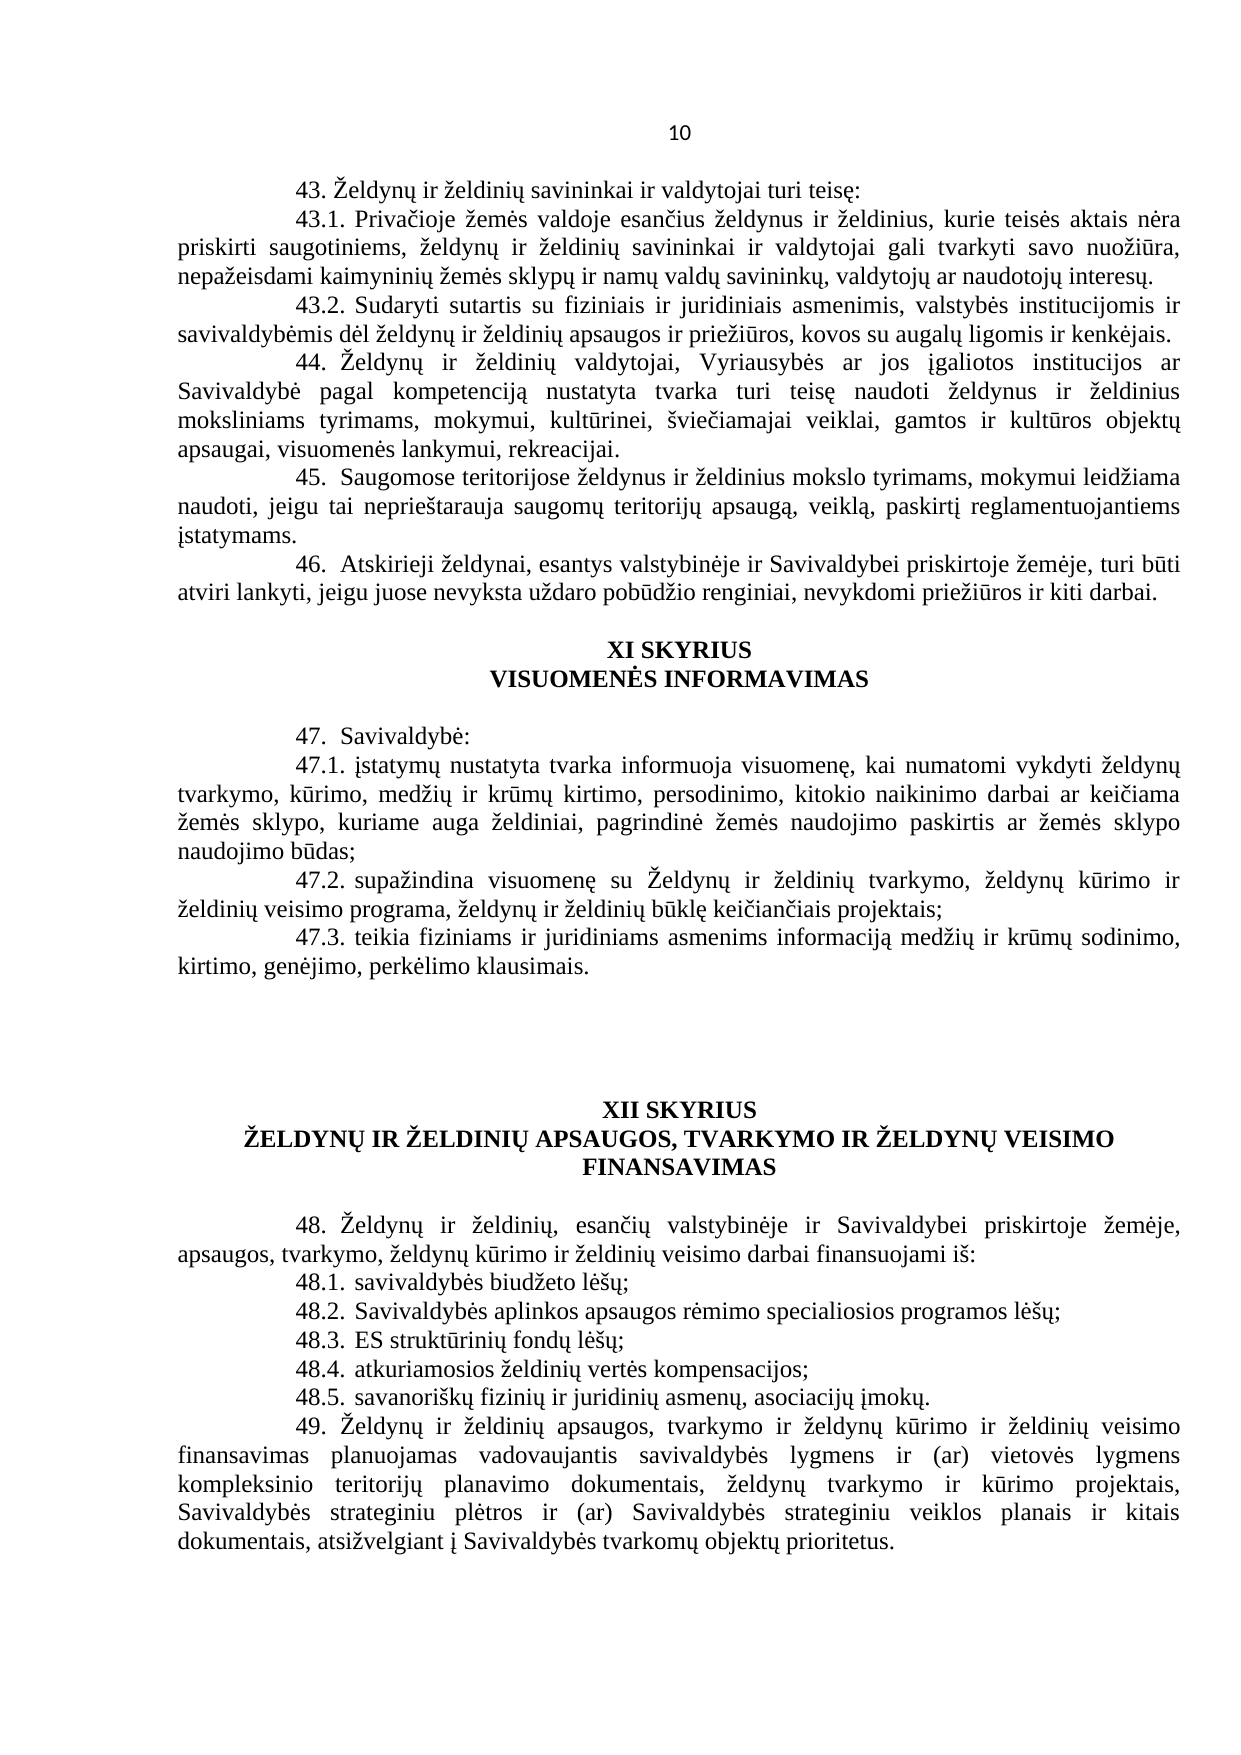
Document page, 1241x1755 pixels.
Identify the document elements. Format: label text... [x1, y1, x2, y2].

text 48.5. savanoriškų fizinių ir juridinių asmenų, asociacijų įmokų. [177, 1382, 1181, 1411]
text 48. Želdynų ir želdinių, esančių valstybinėje ir Savivaldybei priskirtoje žemėje, apsaugos, tvarkymo, želdynų kūrimo ir želdinių veisimo darbai finansuojami iš: [177, 1210, 1181, 1267]
text 47.2. supažindina visuomenę su Želdynų ir želdinių tvarkymo, želdynų kūrimo ir želdinių veisimo programa, želdynų ir želdinių būklę keičiančiais projektais; [177, 865, 1181, 922]
text 43. Želdynų ir želdinių savininkai ir valdytojai turi teisę: [295, 175, 1181, 204]
text 48.3. ES struktūrinių fondų lėšų; [177, 1325, 1181, 1354]
text 47.3. teikia fiziniams ir juridiniams asmenims informaciją medžių ir krūmų sodinimo, kirtimo, genėjimo, perkėlimo klausimais. [177, 922, 1181, 980]
text 46. Atskirieji želdynai, esantys valstybinėje ir Savivaldybei priskirtoje žemėje, turi būti atviri lankyti, jeigu juose nevyksta uždaro pobūdžio renginiai, nevykdomi priežiūros ir kiti darbai. [177, 549, 1181, 606]
text 49. Želdynų ir želdinių apsaugos, tvarkymo ir želdynų kūrimo ir želdinių veisimo finansavimas planuojamas vadovaujantis savivaldybės lygmens ir (ar) vietovės lygmens kompleksinio teritorijų planavimo dokumentais, želdynų tvarkymo ir kūrimo projektais, Savivaldybės strateginiu plėtros ir (ar) Savivaldybės strateginiu veiklos planais ir kitais dokumentais, atsižvelgiant į Savivaldybės tvarkomų objektų prioritetus. [177, 1411, 1181, 1555]
text 48.2. Savivaldybės aplinkos apsaugos rėmimo specialiosios programos lėšų; [177, 1296, 1181, 1325]
text 44. Želdynų ir želdinių valdytojai, Vyriausybės ar jos įgaliotos institucijos ar Savivaldybė pagal kompetenciją nustatyta tvarka turi teisę naudoti želdynus ir želdinius moksliniams tyrimams, mokymui, kultūrinei, šviečiamajai veiklai, gamtos ir kultūros objektų apsaugai, visuomenės lankymui, rekreacijai. [177, 347, 1181, 462]
text 48.1. savivaldybės biudžeto lėšų; [177, 1267, 1181, 1296]
text 45. Saugomose teritorijose želdynus ir želdinius mokslo tyrimams, mokymui leidžiama naudoti, jeigu tai neprieštarauja saugomų teritorijų apsaugą, veiklą, paskirtį reglamentuojantiems įstatymams. [177, 462, 1181, 549]
text VISUOMENĖS INFORMAVIMAS [177, 664, 1181, 692]
text 47.1. įstatymų nustatyta tvarka informuoja visuomenę, kai numatomi vykdyti želdynų tvarkymo, kūrimo, medžių ir krūmų kirtimo, persodinimo, kitokio naikinimo darbai ar keičiama žemės sklypo, kuriame auga želdiniai, pagrindinė žemės naudojimo paskirtis ar žemės sklypo naudojimo būdas; [177, 750, 1181, 865]
text 43.1. Privačioje žemės valdoje esančius želdynus ir želdinius, kurie teisės aktais nėra priskirti saugotiniems, želdynų ir želdinių savininkai ir valdytojai gali tvarkyti savo nuožiūra, nepažeisdami kaimyninių žemės sklypų ir namų valdų savininkų, valdytojų ar naudotojų interesų. [177, 204, 1181, 290]
text 48.4. atkuriamosios želdinių vertės kompensacijos; [177, 1354, 1181, 1382]
text XI SKYRIUS [177, 635, 1181, 664]
text XII SKYRIUS [177, 1095, 1181, 1124]
text 43.2. Sudaryti sutartis su fiziniais ir juridiniais asmenimis, valstybės institucijomis ir savivaldybėmis dėl želdynų ir želdinių apsaugos ir priežiūros, kovos su augalų ligomis ir kenkėjais. [177, 290, 1181, 347]
text ŽELDYNŲ IR ŽELDINIŲ APSAUGOS, TVARKYMO IR ŽELDYNŲ VEISIMO FINANSAVIMAS [177, 1124, 1181, 1181]
text 47. Savivaldybė: [177, 721, 1181, 750]
